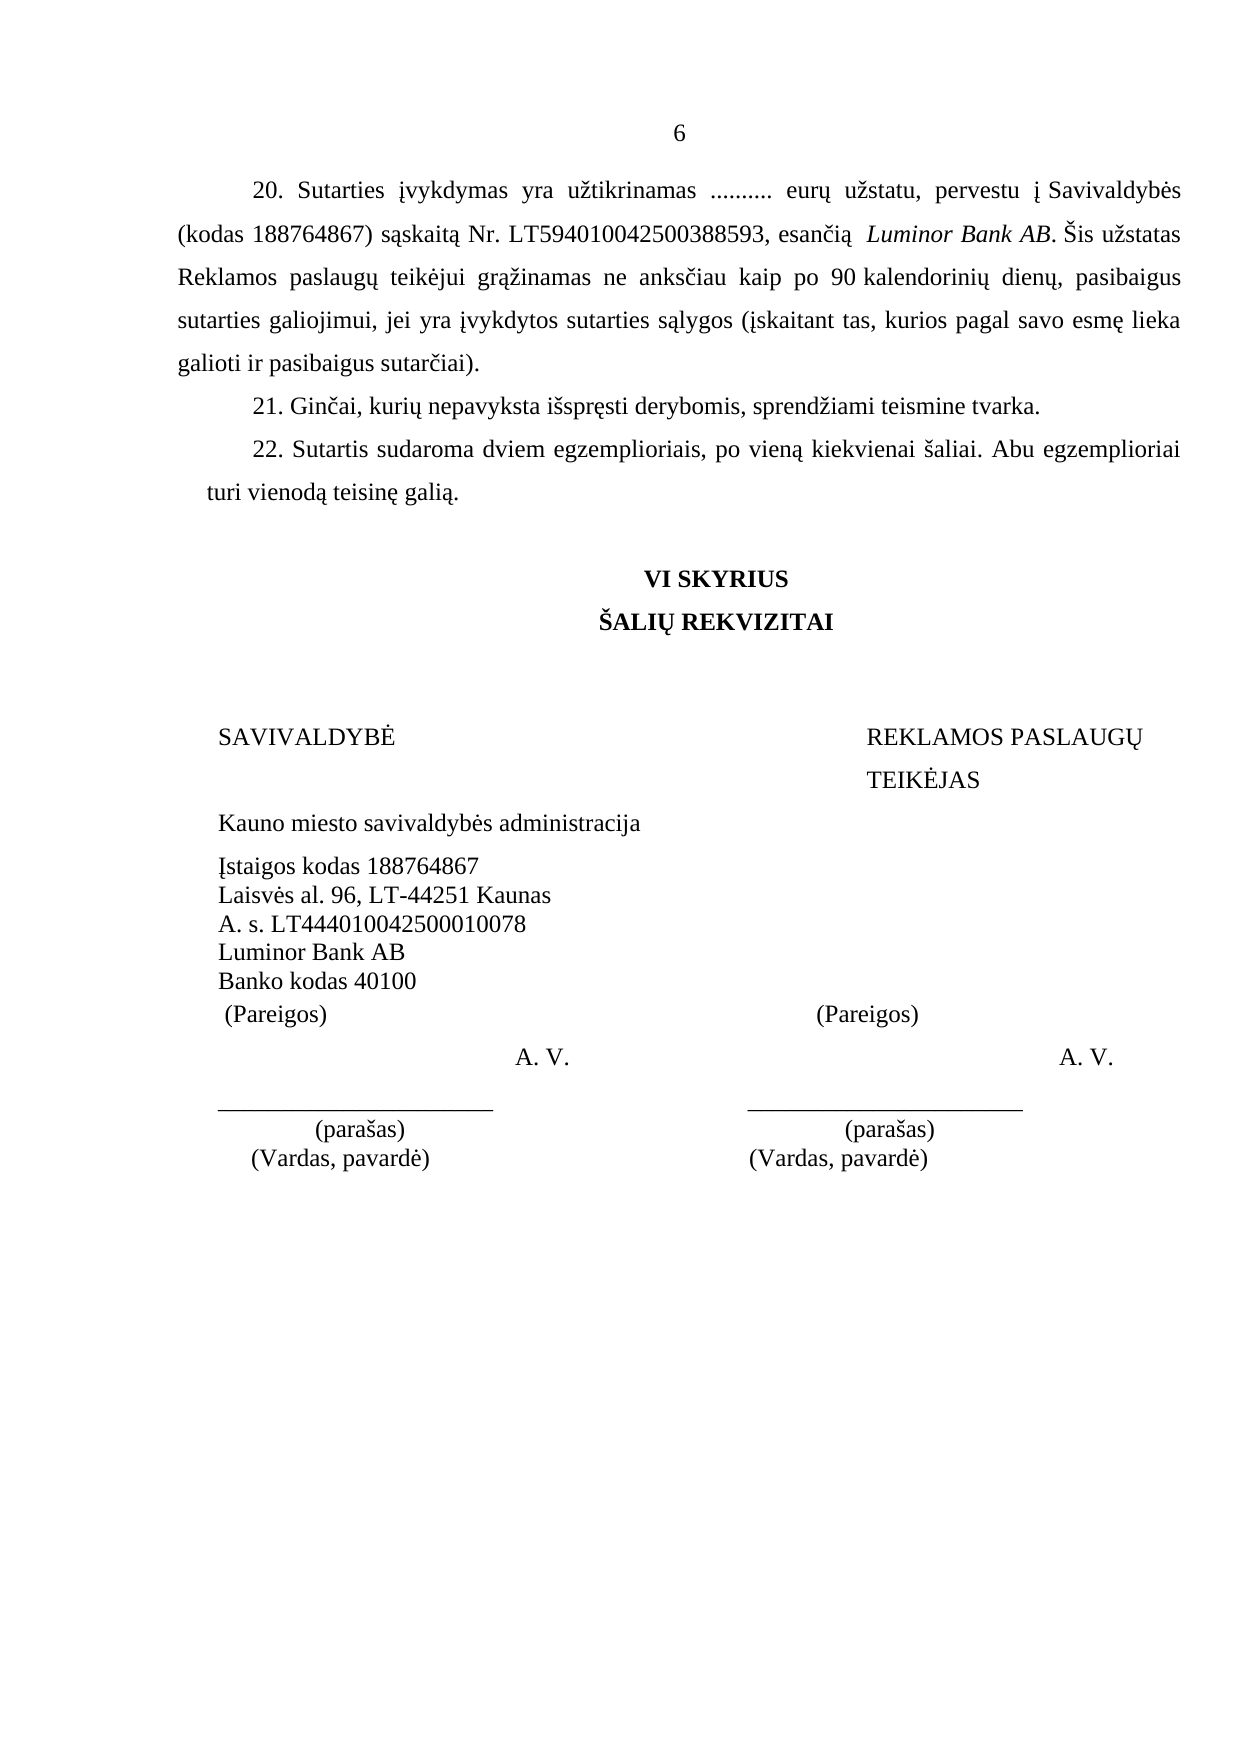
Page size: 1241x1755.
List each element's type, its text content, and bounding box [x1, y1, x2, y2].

table_header REKLAMOS PASLAUGŲ TEIKĖJAS [705, 722, 1204, 808]
table_cell Kauno miesto savivaldybės administracija Įstaigos kodas 188764867 Laisvės al. 96, LT-44251 Kaunas A. s. LT444010042500010078 Luminor Bank AB Banko kodas 40100 [207, 808, 705, 999]
text 20. Sutarties įvykdymas yra užtikrinamas .......... eurų užstatu, pervestu į Savivaldybės (kodas 188764867) sąskaitą Nr. LT594010042500388593, esančią Luminor Bank AB. Šis užstatas Reklamos paslaugų teikėjui grąžinamas ne anksčiau kaip po 90 kalendorinių dienų, pasibaigus sutarties galiojimui, jei yra įvykdytos sutarties sąlygos (įskaitant tas, kurios pagal savo esmę lieka galioti ir pasibaigus sutarčiai). [177, 176, 1181, 377]
text VI SKYRIUS [177, 564, 1181, 592]
table_cell (Pareigos) A. V. ______________________ (parašas) (Vardas, pavardė) [705, 999, 1204, 1186]
table_cell [207, 1186, 705, 1229]
table_cell [705, 1186, 1204, 1229]
text 21. Ginčai, kurių nepavyksta išspręsti derybomis, sprendžiami teismine tvarka. [177, 391, 1181, 420]
table_header SAVIVALDYBĖ [207, 722, 705, 808]
table_cell (Pareigos) A. V. ______________________ (parašas) (Vardas, pavardė) [207, 999, 705, 1186]
text 22. Sutartis sudaroma dviem egzemplioriais, po vieną kiekvienai šaliai. Abu egzemplioriai turi vienodą teisinę galią. [207, 434, 1181, 506]
table_cell [705, 808, 1204, 999]
text ŠALIŲ REKVIZITAI [177, 607, 1181, 636]
